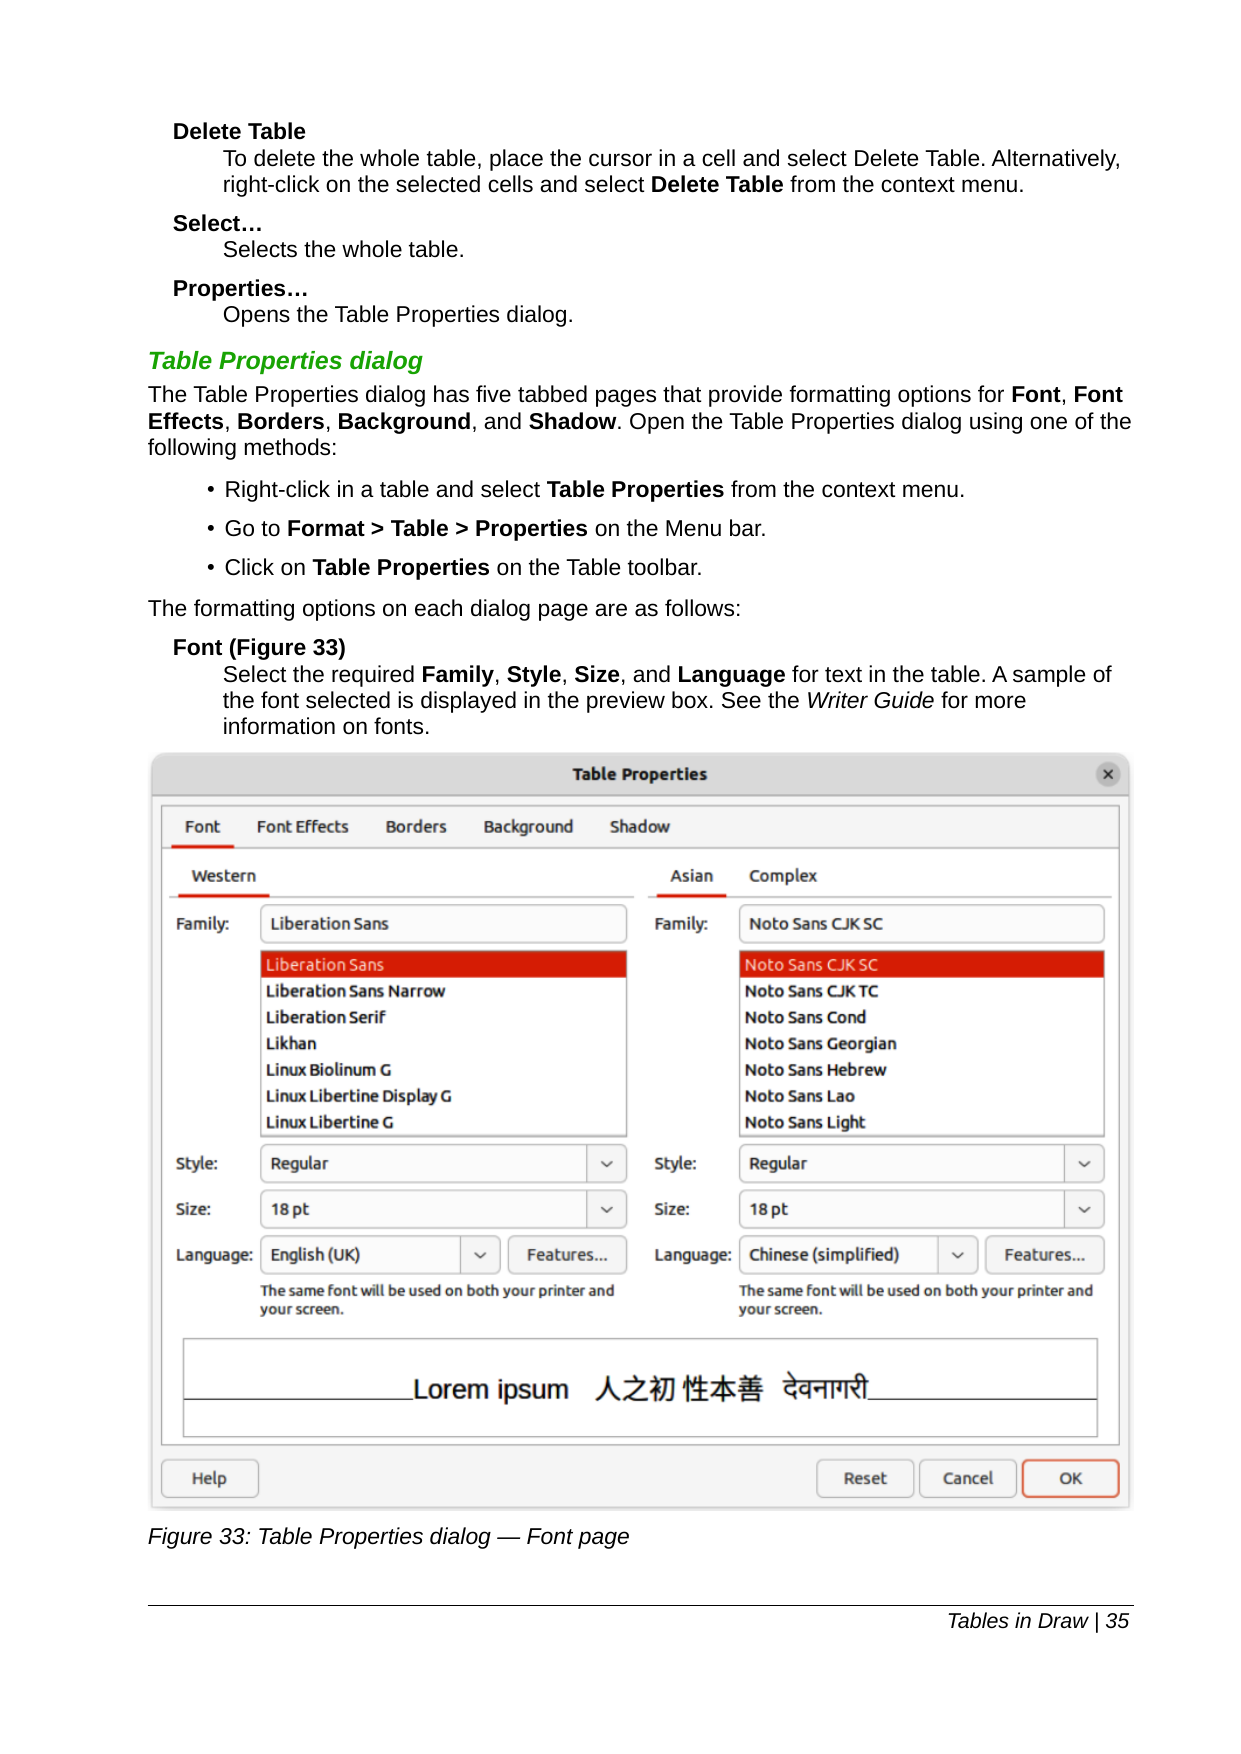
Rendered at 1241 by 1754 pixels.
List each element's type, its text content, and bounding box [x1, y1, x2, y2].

text The formatting options on each dialog page are as follows: [148, 595, 1134, 622]
text Select… [173, 210, 1134, 236]
list Click on Table Properties on the Table toolbar. [204, 551, 1134, 583]
text The Table Properties dialog has five tabbed pages that provide formatting options for Font, Font Effects, Borders, Background, and Shadow. Open the Table Properties dialog using one of the following methods: [148, 381, 1134, 460]
text Delete Table [173, 118, 1134, 144]
text Select the required Family, Style, Size, and Language for text in the table. A sample of the font selected is displayed in the preview box. See the Writer Guide for more information on fonts. [223, 661, 1134, 739]
text Opens the Table Properties dialog. [223, 301, 1134, 328]
text Selects the whole table. [223, 236, 1134, 262]
list Go to Format > Table > Properties on the Menu bar. [204, 512, 1134, 541]
text To delete the whole table, place the cursor in a cell and select Delete Table. Alternatively, right-click on the selected cells and select Delete Table from the context menu. [223, 144, 1134, 197]
text Font (Figure 33) [173, 634, 1134, 661]
text Figure 33: Table Properties dialog — Font page [148, 1523, 1134, 1550]
subtitle Table Properties dialog [148, 346, 1134, 375]
picture [147, 752, 1134, 1511]
list Right-click in a table and select Table Properties from the context menu. [204, 473, 1134, 502]
text Properties… [173, 275, 1134, 301]
